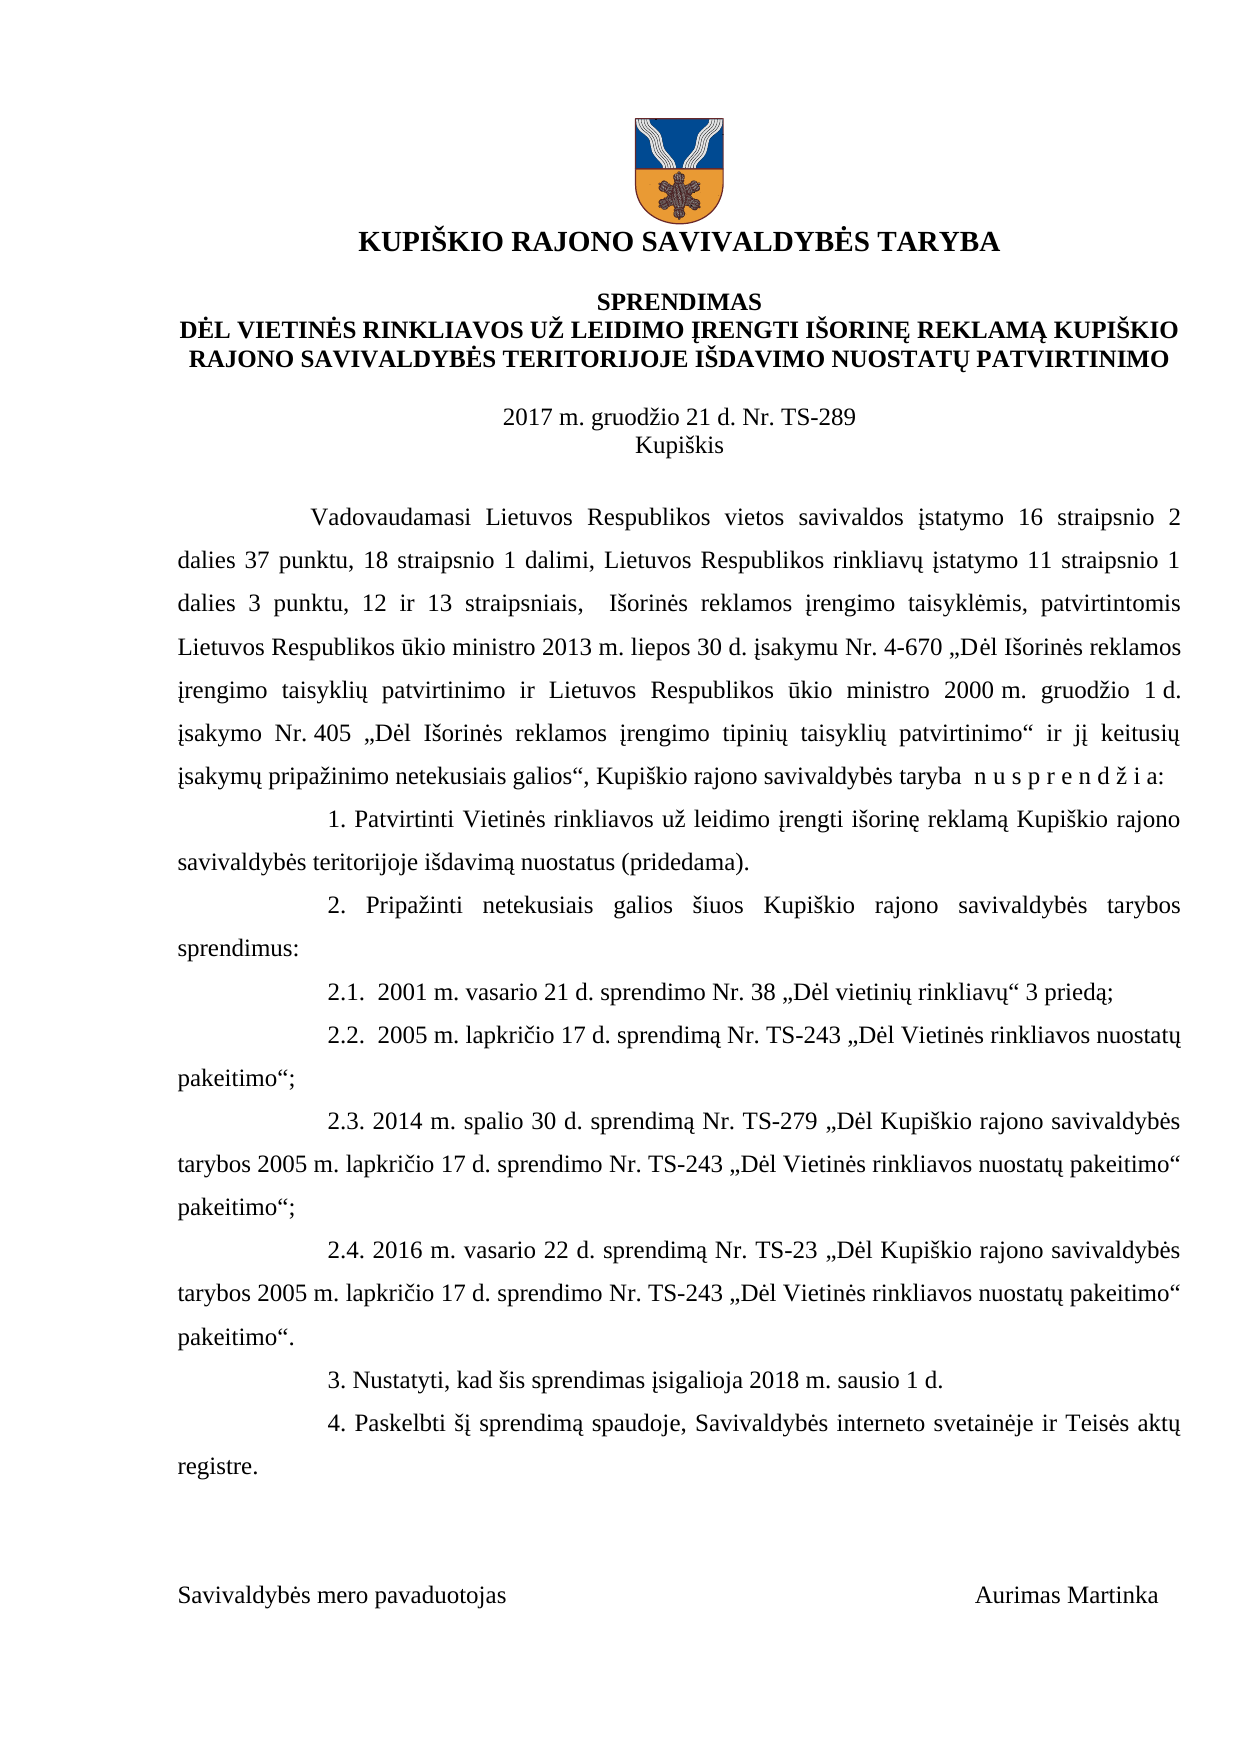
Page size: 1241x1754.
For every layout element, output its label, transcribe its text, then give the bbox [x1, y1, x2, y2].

text 2.3. 2014 m. spalio 30 d. sprendimą Nr. TS-279 „Dėl Kupiškio rajono savivaldybės tarybos 2005 m. lapkričio 17 d. sprendimo Nr. TS-243 „Dėl Vietinės rinkliavos nuostatų pakeitimo“ pakeitimo“; [177, 1106, 1181, 1221]
text 4. Paskelbti šį sprendimą spaudoje, Savivaldybės interneto svetainėje ir Teisės aktų registre. [177, 1408, 1181, 1480]
text 2.4. 2016 m. vasario 22 d. sprendimą Nr. TS-23 „Dėl Kupiškio rajono savivaldybės tarybos 2005 m. lapkričio 17 d. sprendimo Nr. TS-243 „Dėl Vietinės rinkliavos nuostatų pakeitimo“ pakeitimo“. [177, 1235, 1181, 1350]
text Vadovaudamasi Lietuvos Respublikos vietos savivaldos įstatymo 16 straipsnio 2 dalies 37 punktu, 18 straipsnio 1 dalimi, Lietuvos Respublikos rinkliavų įstatymo 11 straipsnio 1 dalies 3 punktu, 12 ir 13 straipsniais, Išorinės reklamos įrengimo taisyklėmis, patvirtintomis Lietuvos Respublikos ūkio ministro 2013 m. liepos 30 d. įsakymu Nr. 4-670 „Dėl Išorinės reklamos įrengimo taisyklių patvirtinimo ir Lietuvos Respublikos ūkio ministro 2000 m. gruodžio 1 d. įsakymo Nr. 405 „Dėl Išorinės reklamos įrengimo tipinių taisyklių patvirtinimo“ ir jį keitusių įsakymų pripažinimo netekusiais galios“, Kupiškio rajono savivaldybės taryba n u s p r e n d ž i a: [177, 502, 1181, 790]
text Kupiškis [177, 430, 1181, 459]
text KUPIŠKIO RAJONO SAVIVALDYBĖS TARYBA [177, 224, 1181, 258]
text 1. Patvirtinti Vietinės rinkliavos už leidimo įrengti išorinę reklamą Kupiškio rajono savivaldybės teritorijoje išdavimą nuostatus (pridedama). [177, 804, 1181, 876]
text Savivaldybės mero pavaduotojas Aurimas Martinka [177, 1580, 1181, 1609]
text DĖL VIETINĖS RINKLIAVOS UŽ LEIDIMO ĮRENGTI IŠORINĘ REKLAMĄ KUPIŠKIO RAJONO SAVIVALDYBĖS TERITORIJOJE IŠDAVIMO NUOSTATŲ PATVIRTINIMO [177, 315, 1181, 373]
text 3. Nustatyti, kad šis sprendimas įsigalioja 2018 m. sausio 1 d. [177, 1365, 1181, 1393]
text 2.2. 2005 m. lapkričio 17 d. sprendimą Nr. TS-243 „Dėl Vietinės rinkliavos nuostatų pakeitimo“; [177, 1020, 1181, 1092]
text 2. Pripažinti netekusiais galios šiuos Kupiškio rajono savivaldybės tarybos sprendimus: [177, 890, 1181, 962]
text SPRENDIMAS [177, 287, 1181, 315]
text 2.1. 2001 m. vasario 21 d. sprendimo Nr. 38 „Dėl vietinių rinkliavų“ 3 priedą; [310, 977, 1181, 1005]
text 2017 m. gruodžio 21 d. Nr. TS-289 [177, 402, 1181, 430]
